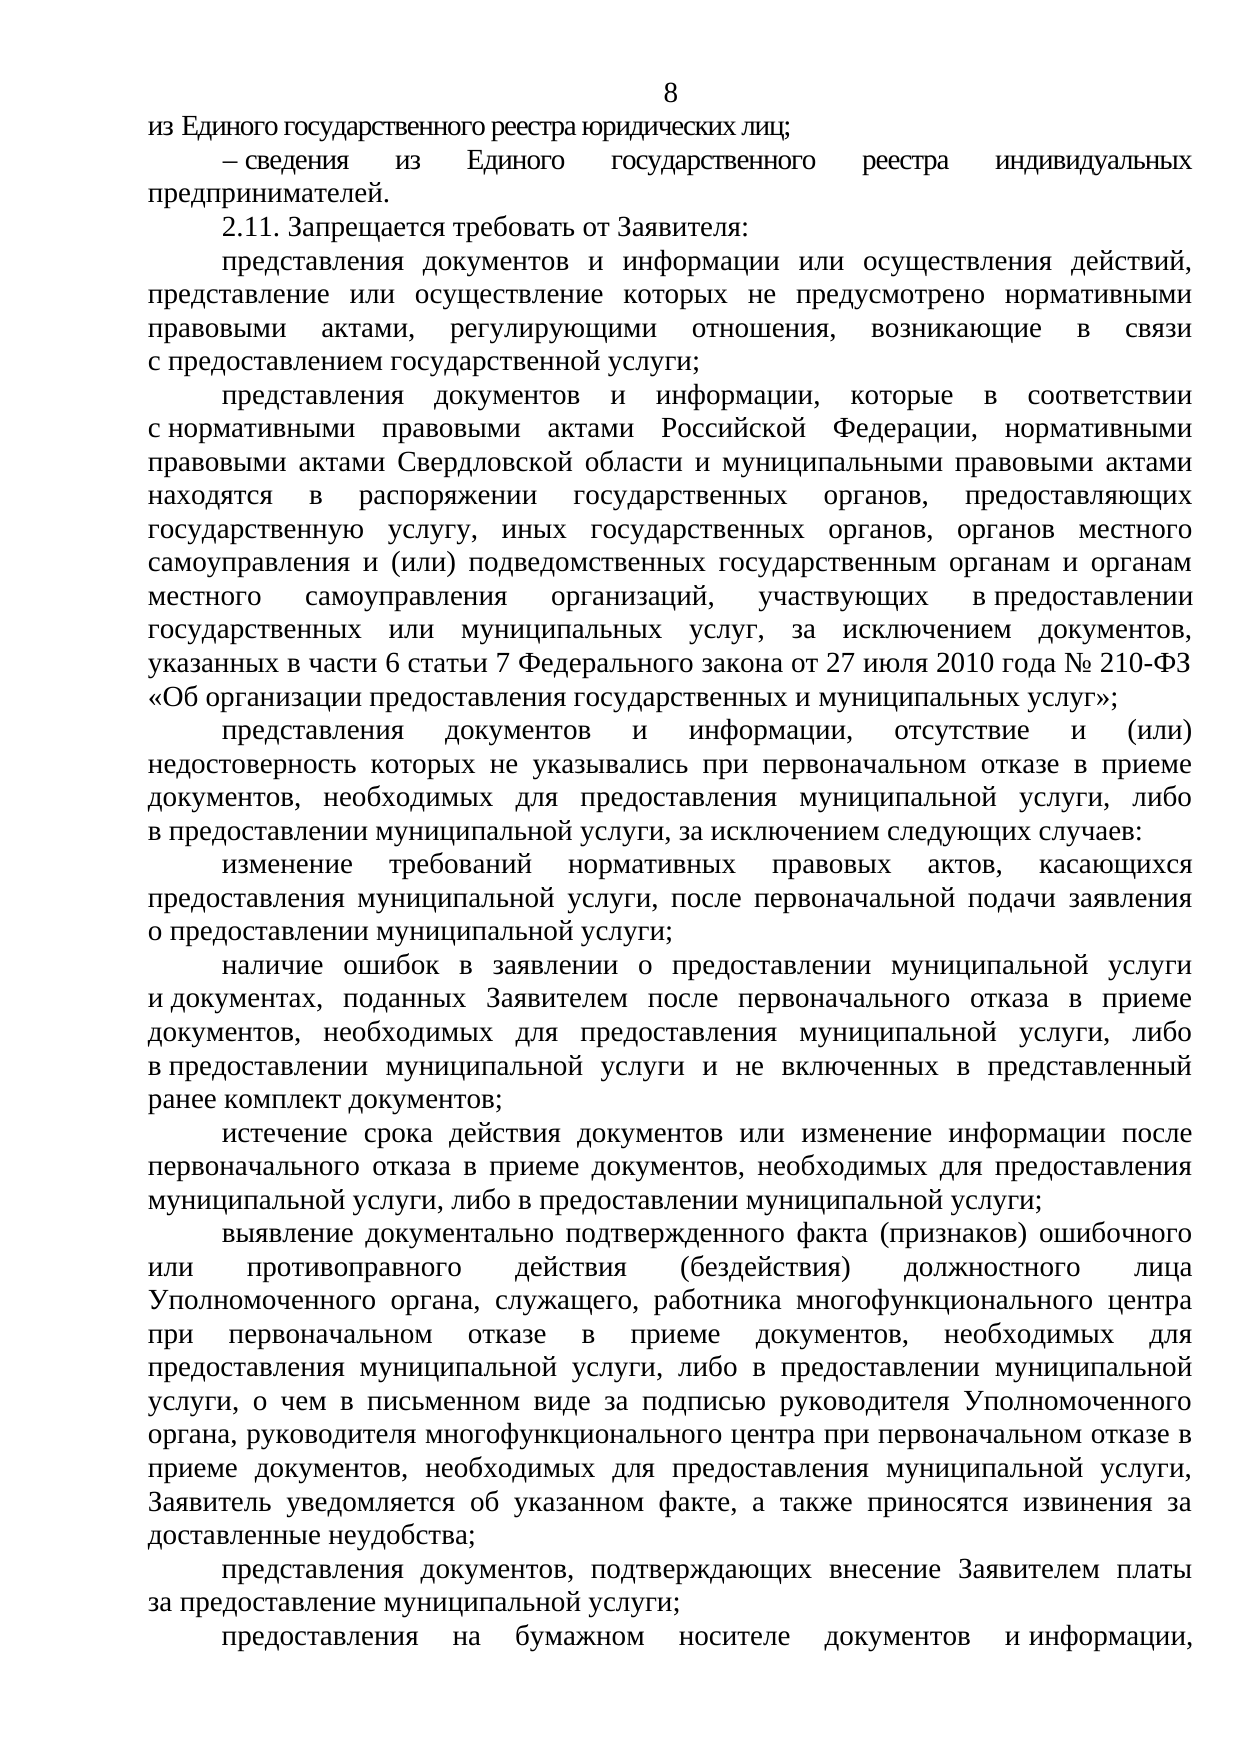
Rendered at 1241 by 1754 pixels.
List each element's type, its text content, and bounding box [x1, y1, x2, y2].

text – сведения из Единого государственного реестра индивидуальных предпринимателей. [148, 142, 1193, 209]
text из Единого государственного реестра юридических лиц; [148, 108, 1193, 142]
text представления документов и информации, которые в соответствии с нормативными правовыми актами Российской Федерации, нормативными правовыми актами Свердловской области и муниципальными правовыми актами находятся в распоряжении государственных органов, предоставляющих государственную услугу, иных государственных органов, органов местного самоуправления и (или) подведомственных государственным органам и органам местного самоуправления организаций, участвующих в предоставлении государственных или муниципальных услуг, за исключением документов, указанных в части 6 статьи 7 Федерального закона от 27 июля 2010 года № 210-ФЗ «Об организации предоставления государственных и муниципальных услуг»; [148, 377, 1193, 712]
text представления документов и информации, отсутствие и (или) недостоверность которых не указывались при первоначальном отказе в приеме документов, необходимых для предоставления муниципальной услуги, либо в предоставлении муниципальной услуги, за исключением следующих случаев: [148, 712, 1193, 846]
text 2.11. Запрещается требовать от Заявителя: [148, 209, 1193, 243]
text предоставления на бумажном носителе документов и информации, [148, 1618, 1193, 1651]
text выявление документально подтвержденного факта (признаков) ошибочного или противоправного действия (бездействия) должностного лица Уполномоченного органа, служащего, работника многофункционального центра при первоначальном отказе в приеме документов, необходимых для предоставления муниципальной услуги, либо в предоставлении муниципальной услуги, о чем в письменном виде за подписью руководителя Уполномоченного органа, руководителя многофункционального центра при первоначальном отказе в приеме документов, необходимых для предоставления муниципальной услуги, Заявитель уведомляется об указанном факте, а также приносятся извинения за доставленные неудобства; [148, 1215, 1193, 1551]
text изменение требований нормативных правовых актов, касающихся предоставления муниципальной услуги, после первоначальной подачи заявления о предоставлении муниципальной услуги; [148, 846, 1193, 947]
text наличие ошибок в заявлении о предоставлении муниципальной услуги и документах, поданных Заявителем после первоначального отказа в приеме документов, необходимых для предоставления муниципальной услуги, либо в предоставлении муниципальной услуги и не включенных в представленный ранее комплект документов; [148, 947, 1193, 1115]
text истечение срока действия документов или изменение информации после первоначального отказа в приеме документов, необходимых для предоставления муниципальной услуги, либо в предоставлении муниципальной услуги; [148, 1115, 1193, 1215]
text представления документов, подтверждающих внесение Заявителем платы за предоставление муниципальной услуги; [148, 1551, 1193, 1618]
text представления документов и информации или осуществления действий, представление или осуществление которых не предусмотрено нормативными правовыми актами, регулирующими отношения, возникающие в связи с предоставлением государственной услуги; [148, 243, 1193, 377]
